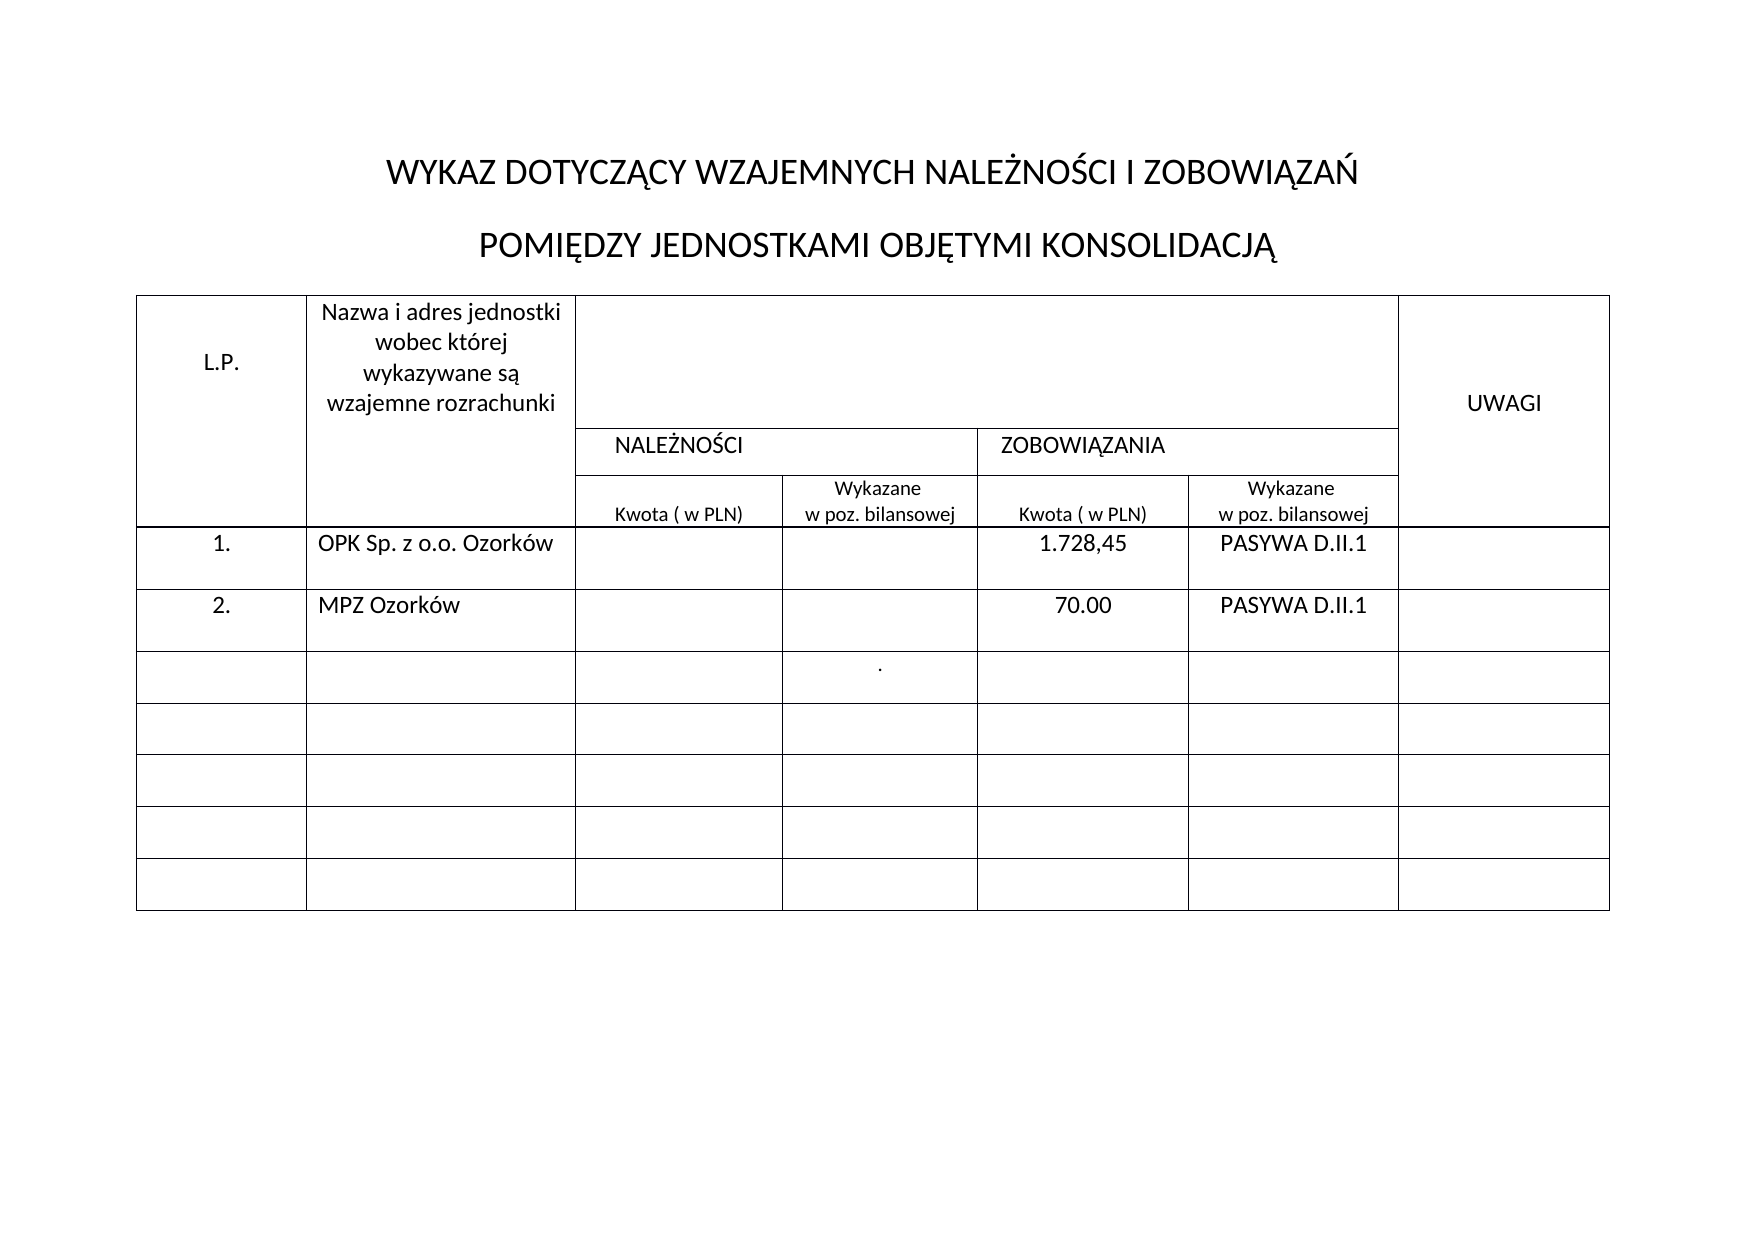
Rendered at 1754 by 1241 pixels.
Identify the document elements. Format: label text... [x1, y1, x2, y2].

table_cell [1189, 755, 1398, 806]
table_cell OPK Sp. z o.o. Ozorków [307, 528, 575, 588]
table_cell 1. [137, 528, 306, 588]
table_cell [307, 807, 575, 858]
table_cell [783, 590, 977, 651]
table_cell [137, 755, 306, 806]
table_cell [307, 755, 575, 806]
table_cell [978, 755, 1188, 806]
table_cell [137, 807, 306, 858]
table_cell [576, 652, 782, 702]
table_cell 2. [137, 590, 306, 651]
table_cell Wykazane w poz. bilansowej [1189, 476, 1398, 526]
text WYKAZ DOTYCZĄCY WZAJEMNYCH NALEŻNOŚCI I ZOBOWIĄZAŃ [148, 148, 1606, 193]
table_header L.P. [137, 296, 306, 526]
table_cell [1399, 704, 1609, 754]
table_header [783, 296, 978, 428]
table_header [1188, 296, 1398, 428]
table_cell [137, 704, 306, 754]
table_cell [576, 807, 782, 858]
table_cell [137, 859, 306, 910]
text POMIĘDZY JEDNOSTKAMI OBJĘTYMI KONSOLIDACJĄ [148, 221, 1606, 267]
table_cell [1399, 528, 1609, 588]
table_cell [576, 590, 782, 651]
table_cell Kwota ( w PLN) [576, 476, 782, 526]
table_cell [783, 704, 977, 754]
table_cell [1399, 590, 1609, 651]
table_cell [978, 807, 1188, 858]
table_cell [307, 652, 575, 702]
table_cell Kwota ( w PLN) [978, 476, 1188, 526]
table_header Nazwa i adres jednostki wobec której wykazywane są wzajemne rozrachunki [307, 296, 575, 526]
table_cell [783, 528, 977, 588]
table_cell [783, 807, 977, 858]
table_cell [978, 704, 1188, 754]
table_cell [1399, 755, 1609, 806]
table_header [576, 296, 782, 428]
table_cell 1.728,45 [978, 528, 1188, 588]
table_cell [1189, 807, 1398, 858]
table_cell MPZ Ozorków [307, 590, 575, 651]
table_cell [783, 755, 977, 806]
table_cell [1399, 859, 1609, 910]
table_header [978, 296, 1188, 428]
table_header UWAGI [1399, 296, 1609, 526]
table_cell NALEŻNOŚCI [576, 429, 782, 474]
table_cell [783, 859, 977, 910]
table_cell [307, 859, 575, 910]
table_cell . [783, 652, 977, 702]
table_cell [783, 429, 977, 474]
table_cell [1399, 807, 1609, 858]
table_cell [576, 859, 782, 910]
table_cell [576, 528, 782, 588]
table_cell [307, 704, 575, 754]
table_cell ZOBOWIĄZANIA [978, 429, 1188, 474]
table_cell PASYWA D.II.1 [1189, 528, 1398, 588]
table_cell [576, 755, 782, 806]
table_cell [1399, 652, 1609, 702]
table_cell [1189, 859, 1398, 910]
table_cell Wykazane w poz. bilansowej [783, 476, 977, 526]
table_cell [1189, 704, 1398, 754]
table_cell [978, 652, 1188, 702]
table_cell [137, 652, 306, 702]
table_cell 70,00 [978, 590, 1188, 651]
table_cell [978, 859, 1188, 910]
table_cell [1189, 652, 1398, 702]
table_cell PASYWA D.II.1 [1189, 590, 1398, 651]
table_cell [576, 704, 782, 754]
table_cell [1188, 429, 1398, 474]
